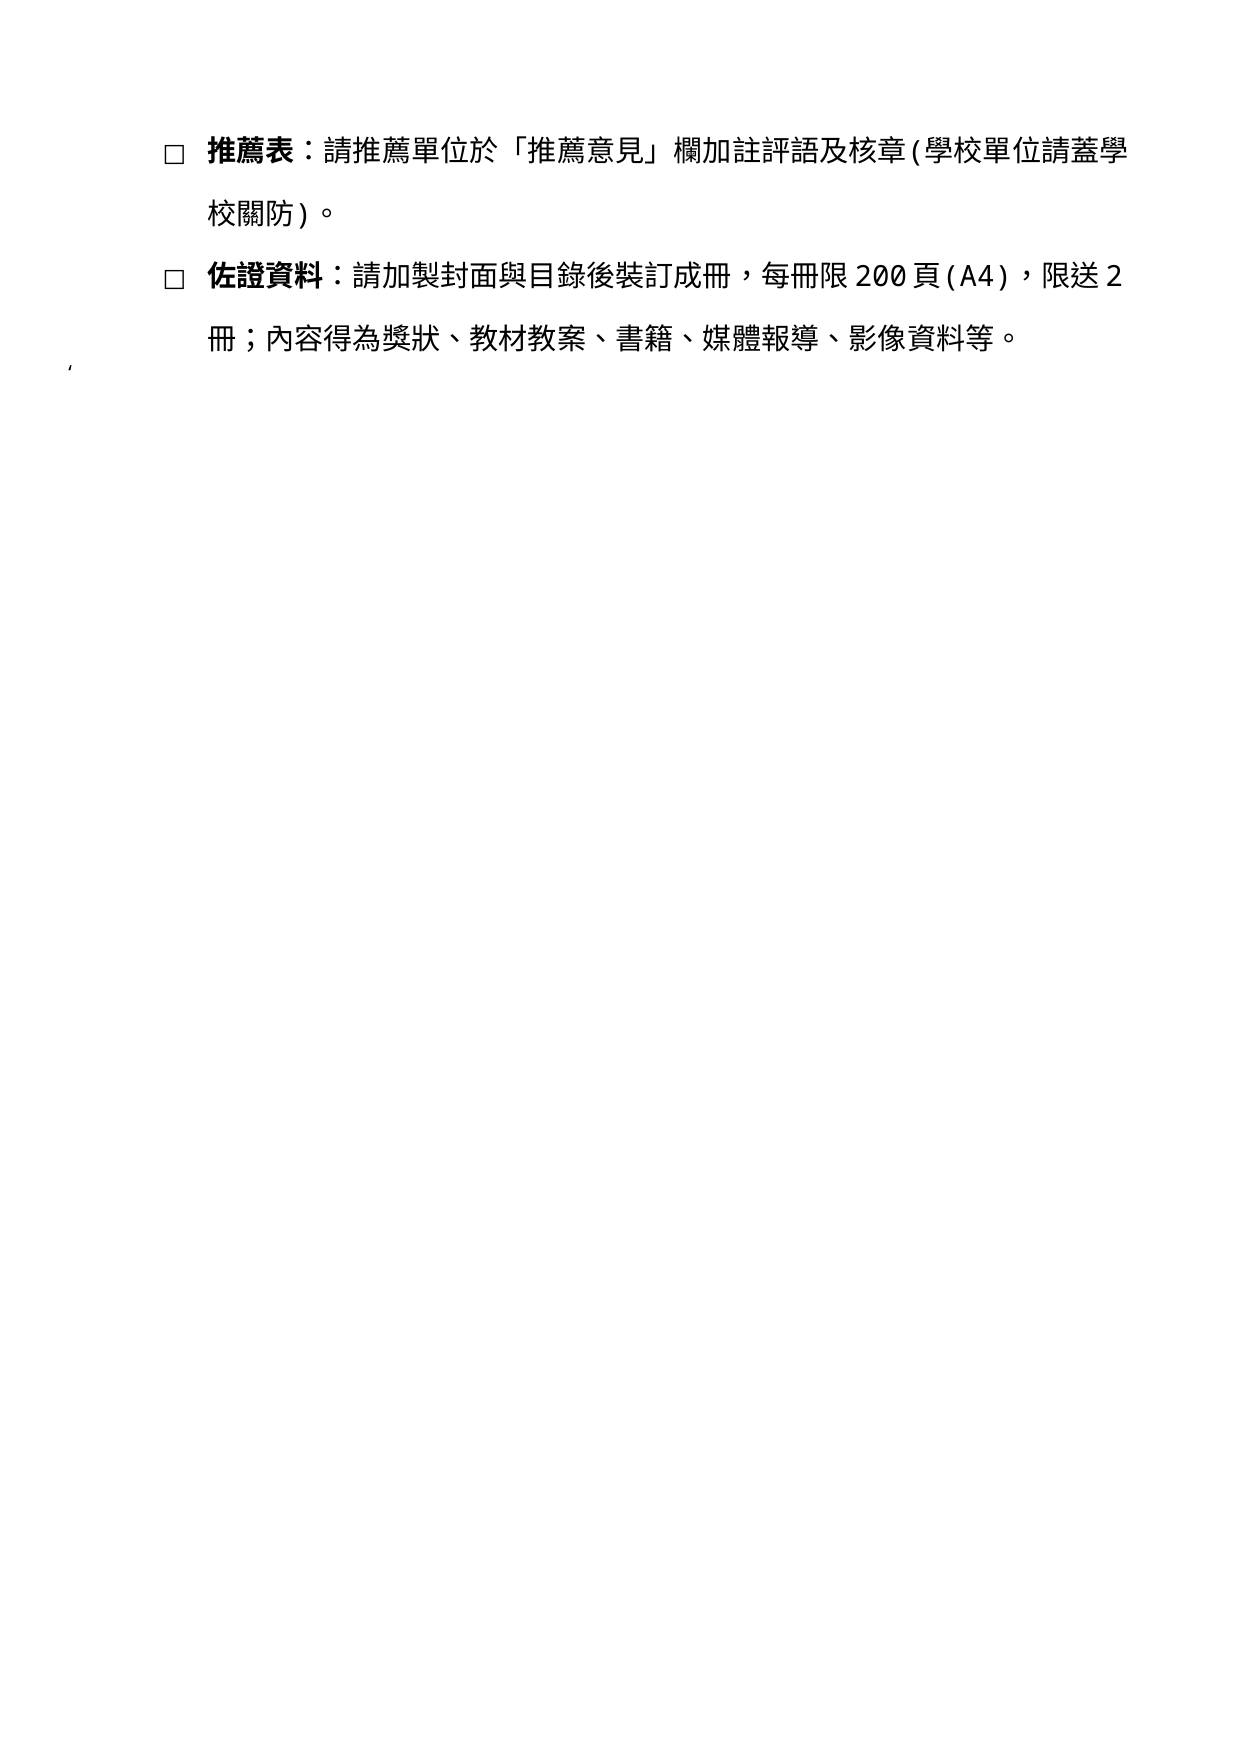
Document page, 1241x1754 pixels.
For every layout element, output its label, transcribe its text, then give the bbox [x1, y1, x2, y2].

list 佐證資料：請加製封面與目錄後裝訂成冊，每冊限200頁(A4)，限送2冊；內容得為獎狀、教材教案、書籍、媒體報導、影像資料等。 [162, 233, 1152, 358]
list 推薦表：請推薦單位於「推薦意見」欄加註評語及核章(學校單位請蓋學校關防)。 [162, 108, 1152, 233]
text ‘ [51, 358, 1152, 386]
